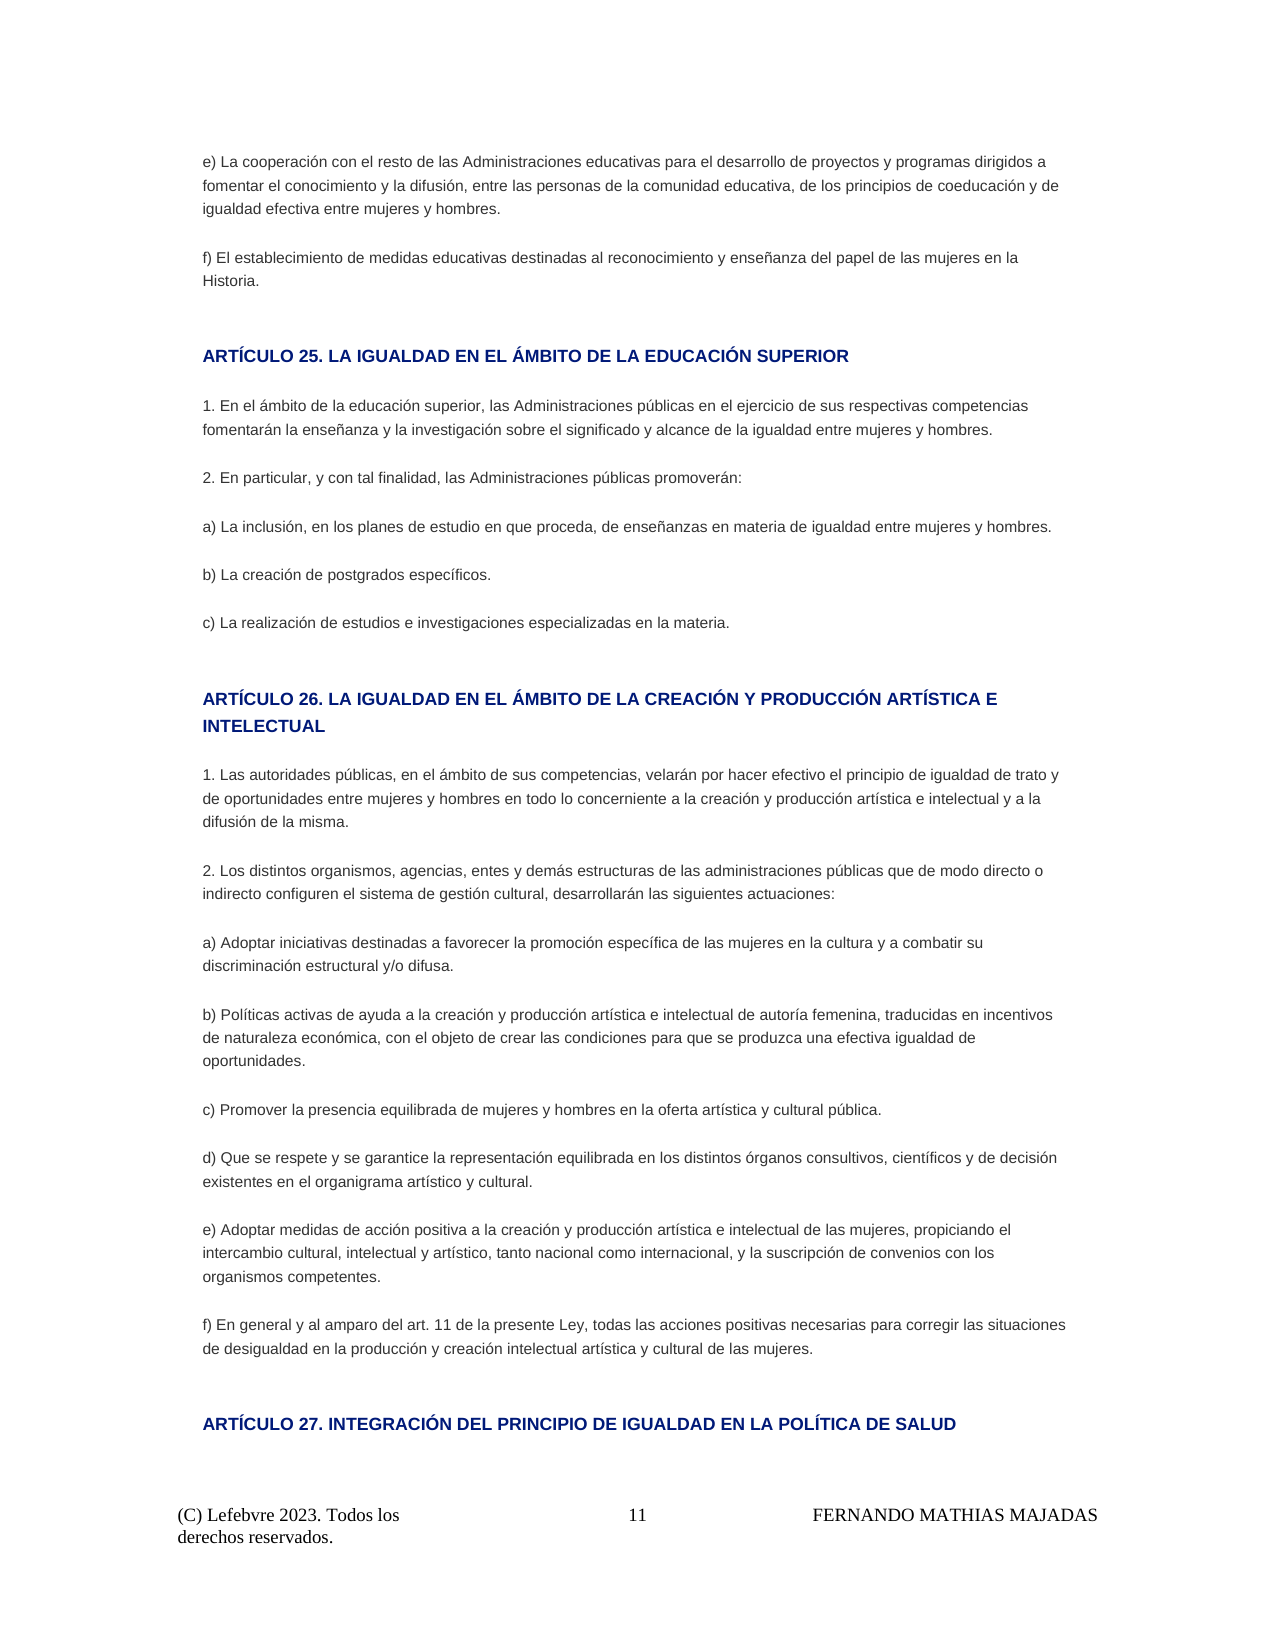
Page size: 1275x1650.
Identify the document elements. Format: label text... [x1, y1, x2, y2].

text Artículo 25. La igualdad en el ámbito de la educación superior [202, 340, 1098, 367]
text 1. Las autoridades públicas, en el ámbito de sus competencias, velarán por hacer efectivo el principio de igualdad de trato y de oportunidades entre mujeres y hombres en todo lo concerniente a la creación y producción artística e intelectual y a la difusión de la misma. [202, 761, 1073, 831]
text d) Que se respete y se garantice la representación equilibrada en los distintos órganos consultivos, científicos y de decisión existentes en el organigrama artístico y cultural. [202, 1143, 1073, 1190]
text e) Adoptar medidas de acción positiva a la creación y producción artística e intelectual de las mujeres, propiciando el intercambio cultural, intelectual y artístico, tanto nacional como internacional, y la suscripción de convenios con los organismos competentes. [202, 1215, 1073, 1286]
text Artículo 27. Integración del principio de igualdad en la política de salud [202, 1408, 1098, 1434]
text c) La realización de estudios e investigaciones especializadas en la materia. [202, 609, 1073, 632]
text e) La cooperación con el resto de las Administraciones educativas para el desarrollo de proyectos y programas dirigidos a fomentar el conocimiento y la difusión, entre las personas de la comunidad educativa, de los principios de coeducación y de igualdad efectiva entre mujeres y hombres. [202, 148, 1073, 218]
text a) La inclusión, en los planes de estudio en que proceda, de enseñanzas en materia de igualdad entre mujeres y hombres. [202, 512, 1073, 535]
text f) En general y al amparo del art. 11 de la presente Ley, todas las acciones positivas necesarias para corregir las situaciones de desigualdad en la producción y creación intelectual artística y cultural de las mujeres. [202, 1311, 1073, 1358]
text Artículo 26. La igualdad en el ámbito de la creación y producción artística e intelectual [202, 682, 1098, 736]
text b) Políticas activas de ayuda a la creación y producción artística e intelectual de autoría femenina, traducidas en incentivos de naturaleza económica, con el objeto de crear las condiciones para que se produzca una efectiva igualdad de oportunidades. [202, 1000, 1073, 1070]
text b) La creación de postgrados específicos. [202, 560, 1073, 584]
text f) El establecimiento de medidas educativas destinadas al reconocimiento y enseñanza del papel de las mujeres en la Historia. [202, 243, 1073, 290]
text a) Adoptar iniciativas destinadas a favorecer la promoción específica de las mujeres en la cultura y a combatir su discriminación estructural y/o difusa. [202, 928, 1073, 975]
text 2. En particular, y con tal finalidad, las Administraciones públicas promoverán: [202, 463, 1073, 487]
text 2. Los distintos organismos, agencias, entes y demás estructuras de las administraciones públicas que de modo directo o indirecto configuren el sistema de gestión cultural, desarrollarán las siguientes actuaciones: [202, 856, 1073, 903]
text c) Promover la presencia equilibrada de mujeres y hombres en la oferta artística y cultural pública. [202, 1095, 1073, 1118]
text 1. En el ámbito de la educación superior, las Administraciones públicas en el ejercicio de sus respectivas competencias fomentarán la enseñanza y la investigación sobre el significado y alcance de la igualdad entre mujeres y hombres. [202, 392, 1073, 438]
